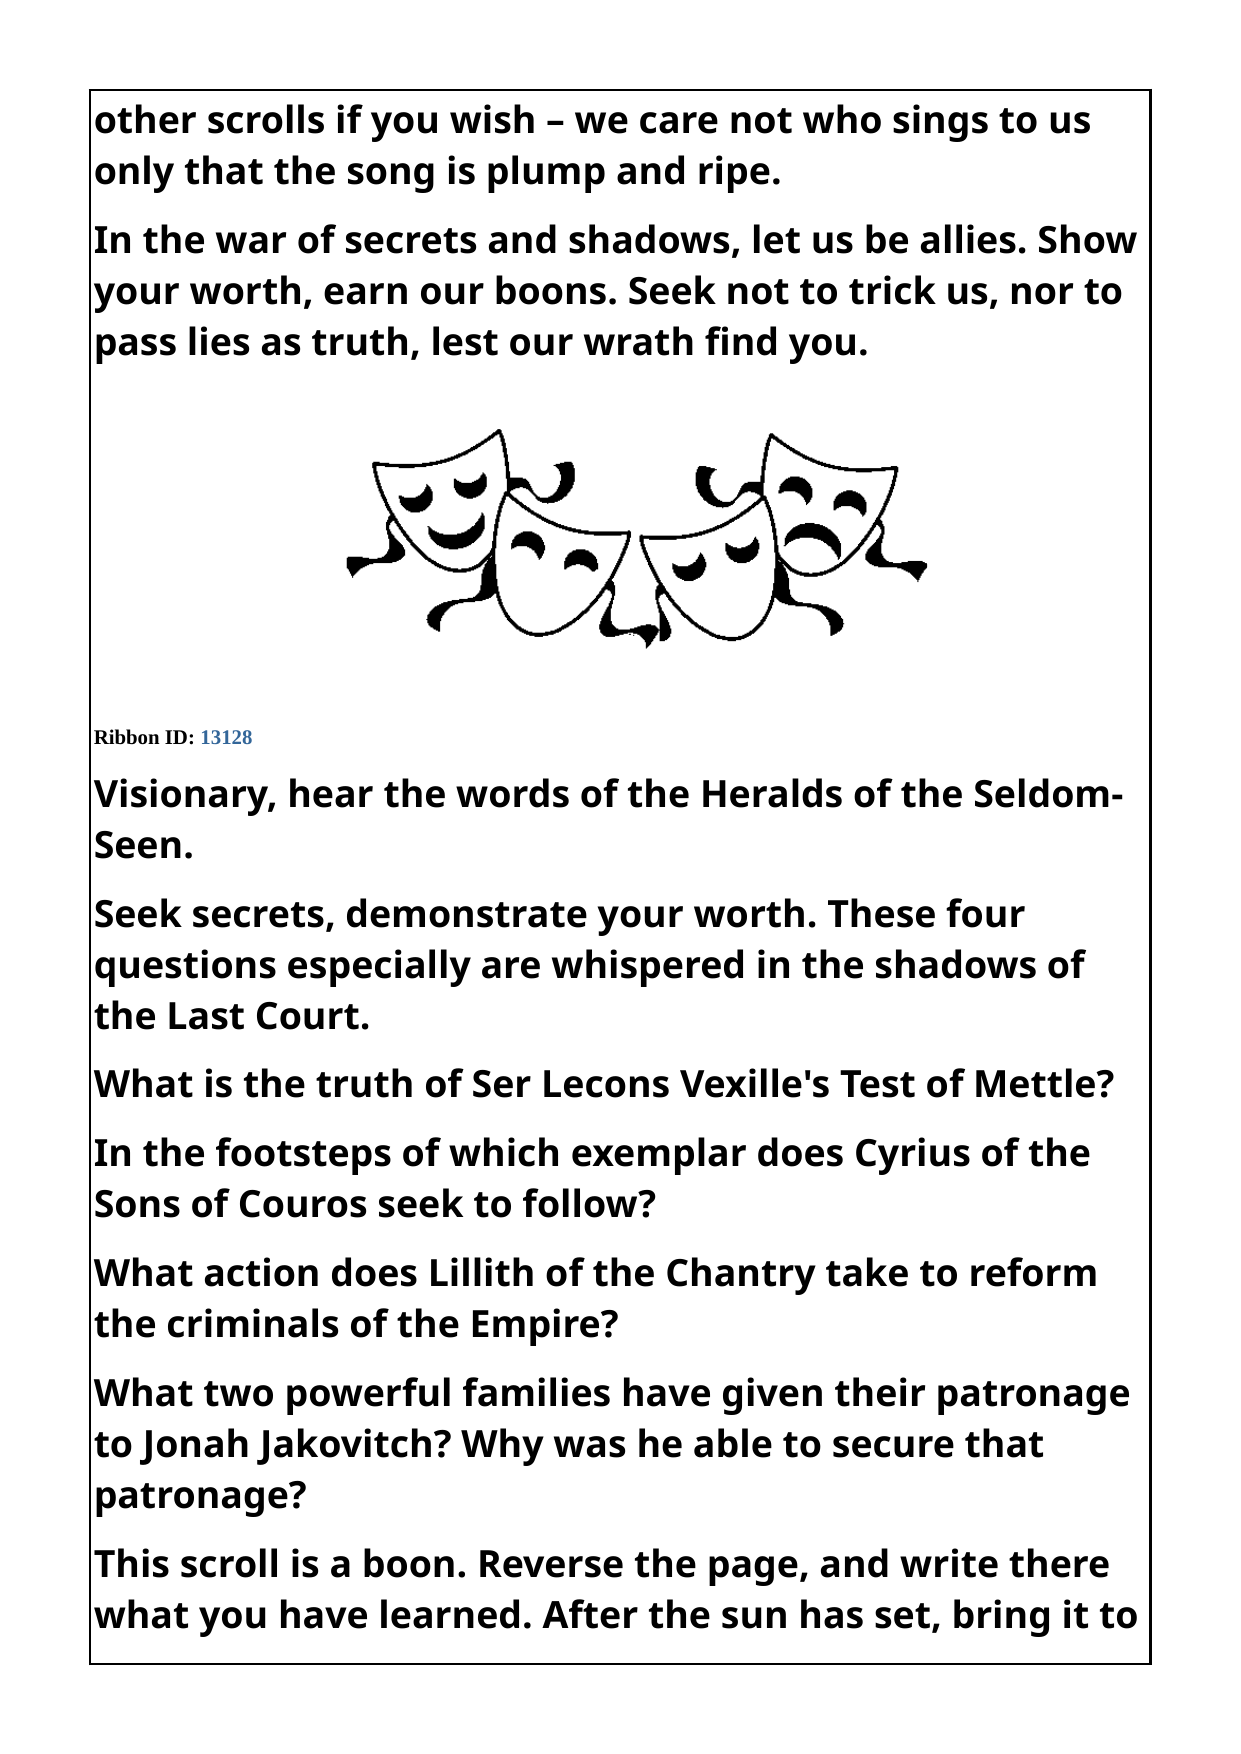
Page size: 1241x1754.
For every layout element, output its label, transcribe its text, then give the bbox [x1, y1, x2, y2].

text Ribbon ID: 13128 [93, 725, 1147, 749]
text In the war of secrets and shadows, let us be allies. Show your worth, earn our boons. Seek not to trick us, nor to pass lies as truth, lest our wrath find you. [93, 213, 1147, 366]
text What two powerful families have given their patronage to Jonah Jakovitch? Why was he able to secure that patronage? [93, 1366, 1147, 1519]
text Seek secrets, demonstrate your worth. These four questions especially are whispered in the shadows of the Last Court. [93, 887, 1147, 1040]
text other scrolls if you wish – we care not who sings to us only that the song is plump and ripe. [93, 93, 1147, 196]
text This scroll is a boon. Reverse the page, and write there what you have learned. After the sun has set, bring it to [93, 1537, 1147, 1639]
text Visionary, hear the words of the Heralds of the Seldom-Seen. [93, 767, 1147, 869]
text In the footsteps of which exemplar does Cyrius of the Sons of Couros seek to follow? [93, 1126, 1147, 1228]
text What action does Lillith of the Chantry take to reform the criminals of the Empire? [93, 1246, 1147, 1348]
text What is the truth of Ser Lecons Vexille's Test of Mettle? [93, 1058, 1147, 1109]
